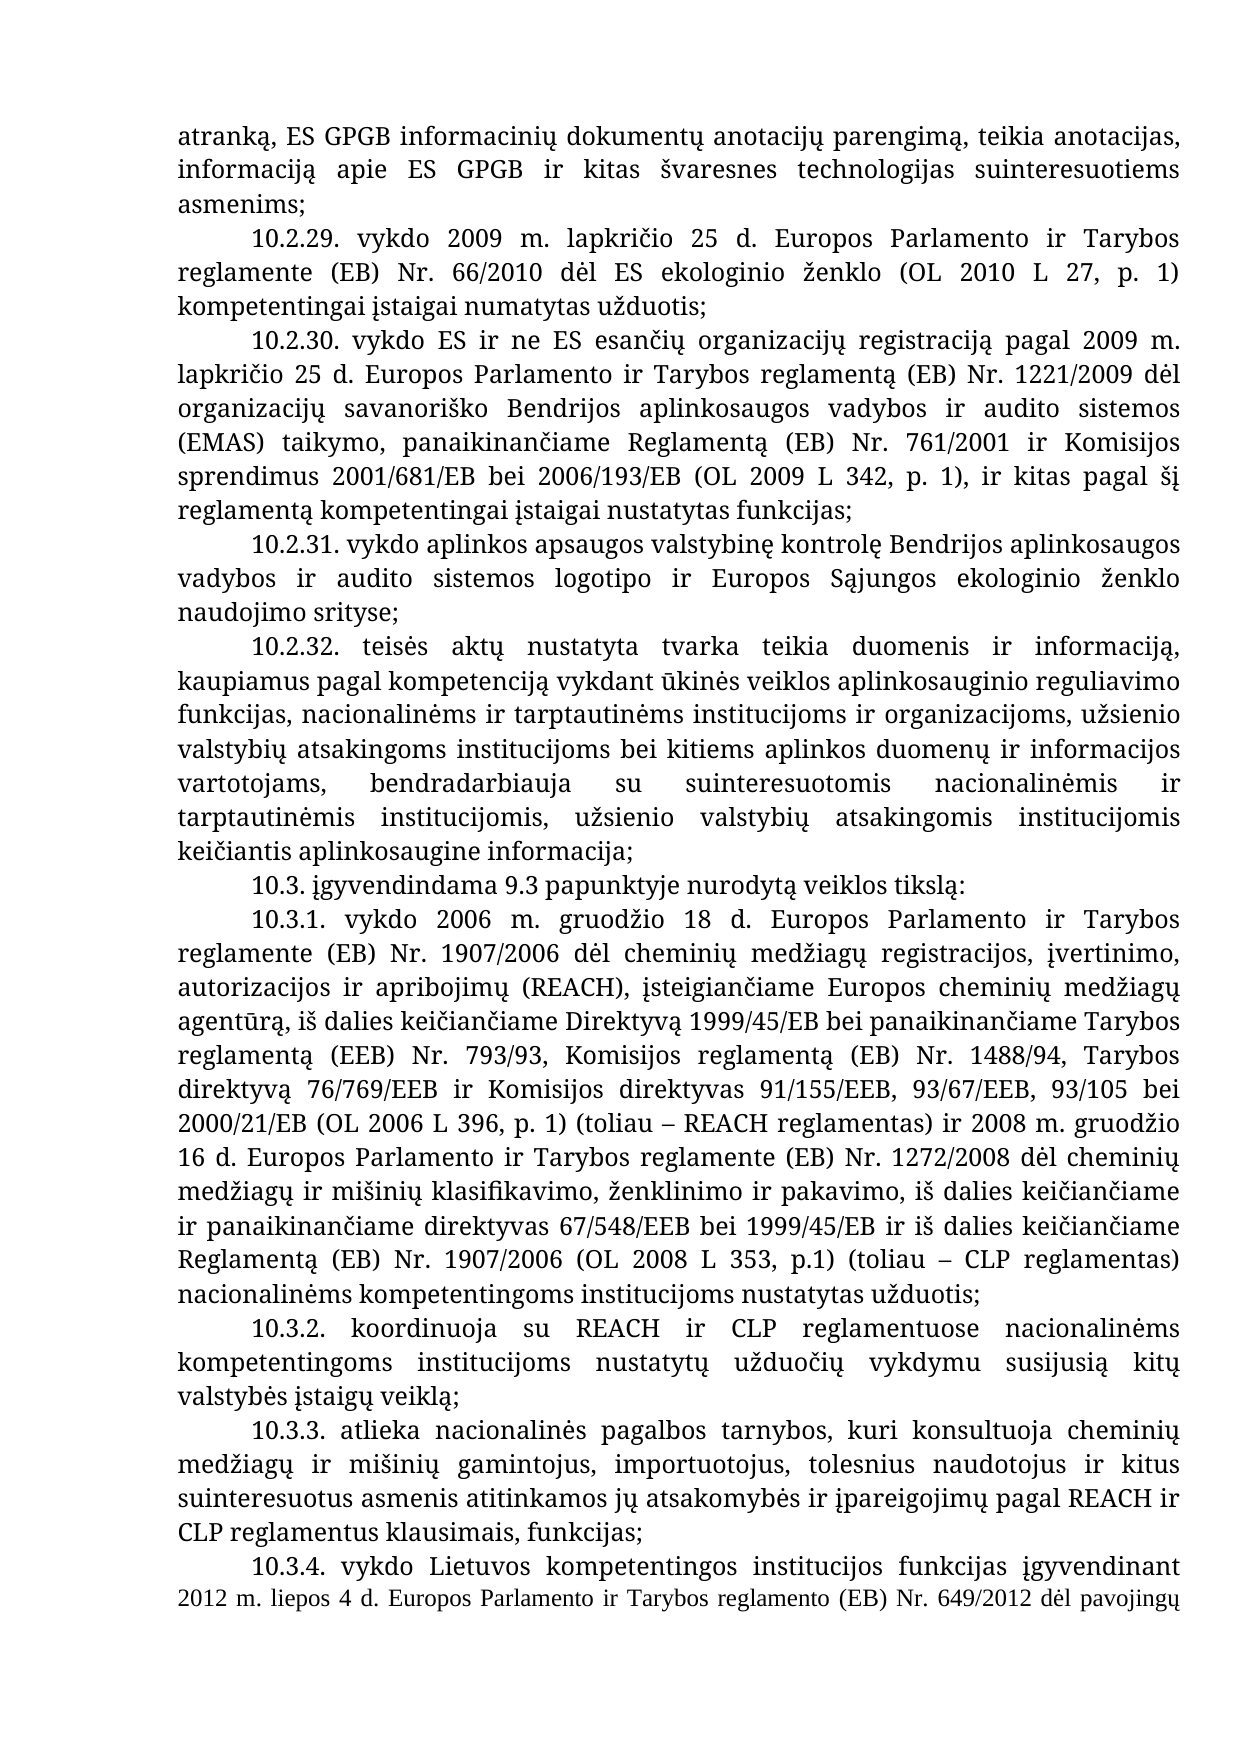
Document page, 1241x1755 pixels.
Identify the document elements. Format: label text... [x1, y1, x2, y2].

text 10.2.31. vykdo aplinkos apsaugos valstybinę kontrolę Bendrijos aplinkosaugos vadybos ir audito sistemos logotipo ir Europos Sąjungos ekologinio ženklo naudojimo srityse; [177, 527, 1181, 629]
text 10.3. įgyvendindama 9.3 papunktyje nurodytą veiklos tikslą: [177, 867, 1181, 902]
text 10.3.2. koordinuoja su REACH ir CLP reglamentuose nacionalinėms kompetentingoms institucijoms nustatytų užduočių vykdymu susijusią kitų valstybės įstaigų veiklą; [177, 1310, 1181, 1412]
text 10.3.3. atlieka nacionalinės pagalbos tarnybos, kuri konsultuoja cheminių medžiagų ir mišinių gamintojus, importuotojus, tolesnius naudotojus ir kitus suinteresuotus asmenis atitinkamos jų atsakomybės ir įpareigojimų pagal REACH ir CLP reglamentus klausimais, funkcijas; [177, 1412, 1181, 1549]
text atranką, ES GPGB informacinių dokumentų anotacijų parengimą, teikia anotacijas, informaciją apie ES GPGB ir kitas švaresnes technologijas suinteresuotiems asmenims; [177, 118, 1181, 220]
text 10.2.30. vykdo ES ir ne ES esančių organizacijų registraciją pagal 2009 m. lapkričio 25 d. Europos Parlamento ir Tarybos reglamentą (EB) Nr. 1221/2009 dėl organizacijų savanoriško Bendrijos aplinkosaugos vadybos ir audito sistemos (EMAS) taikymo, panaikinančiame Reglamentą (EB) Nr. 761/2001 ir Komisijos sprendimus 2001/681/EB bei 2006/193/EB (OL 2009 L 342, p. 1), ir kitas pagal šį reglamentą kompetentingai įstaigai nustatytas funkcijas; [177, 322, 1181, 527]
text 10.3.1. vykdo 2006 m. gruodžio 18 d. Europos Parlamento ir Tarybos reglamente (EB) Nr. 1907/2006 dėl cheminių medžiagų registracijos, įvertinimo, autorizacijos ir apribojimų (REACH), įsteigiančiame Europos cheminių medžiagų agentūrą, iš dalies keičiančiame Direktyvą 1999/45/EB bei panaikinančiame Tarybos reglamentą (EEB) Nr. 793/93, Komisijos reglamentą (EB) Nr. 1488/94, Tarybos direktyvą 76/769/EEB ir Komisijos direktyvas 91/155/EEB, 93/67/EEB, 93/105 bei 2000/21/EB (OL 2006 L 396, p. 1) (toliau – REACH reglamentas) ir 2008 m. gruodžio 16 d. Europos Parlamento ir Tarybos reglamente (EB) Nr. 1272/2008 dėl cheminių medžiagų ir mišinių klasifikavimo, ženklinimo ir pakavimo, iš dalies keičiančiame ir panaikinančiame direktyvas 67/548/EEB bei 1999/45/EB ir iš dalies keičiančiame Reglamentą (EB) Nr. 1907/2006 (OL 2008 L 353, p.1) (toliau – CLP reglamentas) nacionalinėms kompetentingoms institucijoms nustatytas užduotis; [177, 902, 1181, 1310]
text 10.2.29. vykdo 2009 m. lapkričio 25 d. Europos Parlamento ir Tarybos reglamente (EB) Nr. 66/2010 dėl ES ekologinio ženklo (OL 2010 L 27, p. 1) kompetentingai įstaigai numatytas užduotis; [177, 220, 1181, 322]
text 10.2.32. teisės aktų nustatyta tvarka teikia duomenis ir informaciją, kaupiamus pagal kompetenciją vykdant ūkinės veiklos aplinkosauginio reguliavimo funkcijas, nacionalinėms ir tarptautinėms institucijoms ir organizacijoms, užsienio valstybių atsakingoms institucijoms bei kitiems aplinkos duomenų ir informacijos vartotojams, bendradarbiauja su suinteresuotomis nacionalinėmis ir tarptautinėmis institucijomis, užsienio valstybių atsakingomis institucijomis keičiantis aplinkosaugine informacija; [177, 629, 1181, 867]
text 10.3.4. vykdo Lietuvos kompetentingos institucijos funkcijas įgyvendinant 2012 m. liepos 4 d. Europos Parlamento ir Tarybos reglamento (EB) Nr. 649/2012 dėl pavojingų [177, 1549, 1181, 1612]
